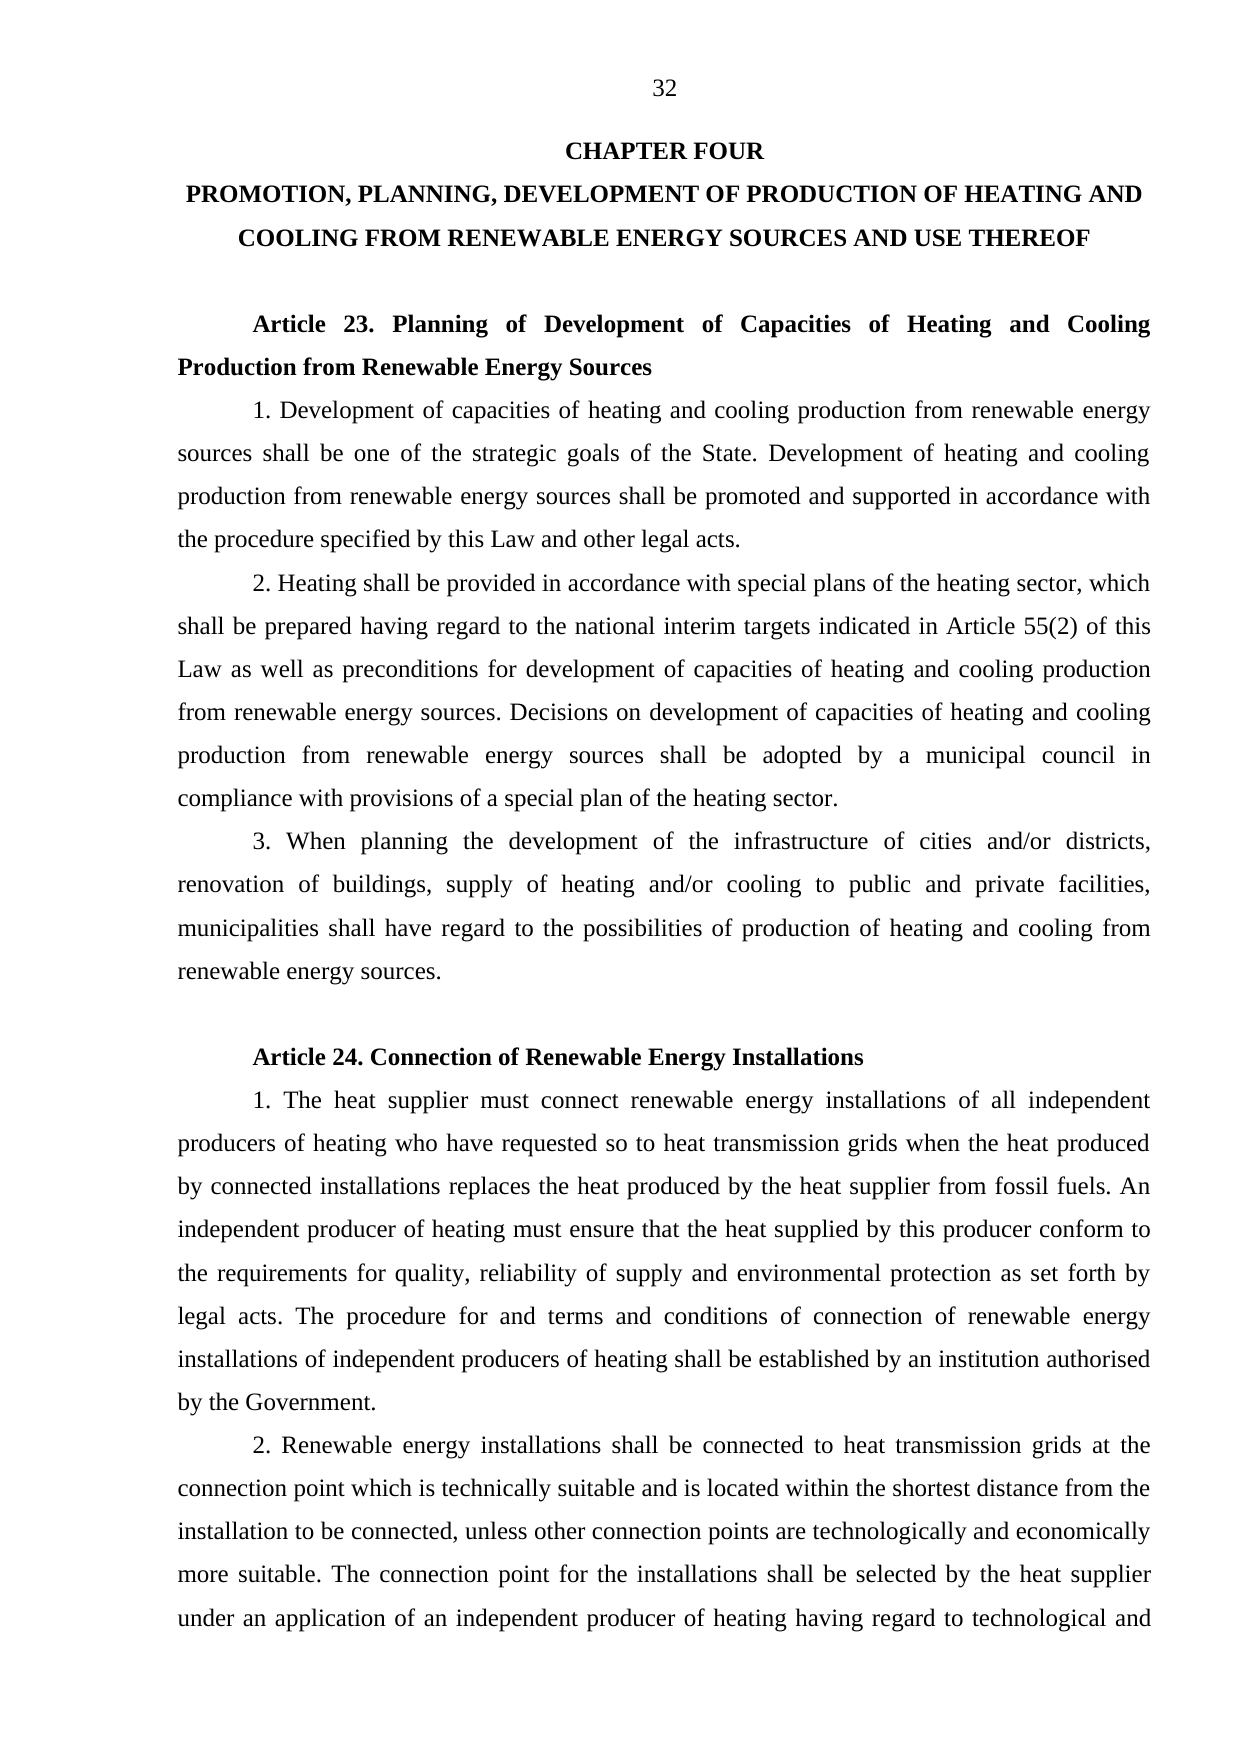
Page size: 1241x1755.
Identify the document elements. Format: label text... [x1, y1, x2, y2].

text CHAPTER FOUR [177, 136, 1152, 165]
text 2. Heating shall be provided in accordance with special plans of the heating sector, which shall be prepared having regard to the national interim targets indicated in Article 55(2) of this Law as well as preconditions for development of capacities of heating and cooling production from renewable energy sources. Decisions on development of capacities of heating and cooling production from renewable energy sources shall be adopted by a municipal council in compliance with provisions of a special plan of the heating sector. [177, 568, 1152, 812]
text 1. Development of capacities of heating and cooling production from renewable energy sources shall be one of the strategic goals of the State. Development of heating and cooling production from renewable energy sources shall be promoted and supported in accordance with the procedure specified by this Law and other legal acts. [177, 395, 1152, 553]
text 3. When planning the development of the infrastructure of cities and/or districts, renovation of buildings, supply of heating and/or cooling to public and private facilities, municipalities shall have regard to the possibilities of production of heating and cooling from renewable energy sources. [177, 826, 1152, 984]
text PROMOTION, PLANNING, DEVELOPMENT OF PRODUCTION OF HEATING AND COOLING FROM RENEWABLE ENERGY SOURCES AND USE THEREOF [177, 179, 1152, 251]
text Article 24. Connection of Renewable Energy Installations [177, 1042, 1152, 1071]
text 2. Renewable energy installations shall be connected to heat transmission grids at the connection point which is technically suitable and is located within the shortest distance from the installation to be connected, unless other connection points are technologically and economically more suitable. The connection point for the installations shall be selected by the heat supplier under an application of an independent producer of heating having regard to technological and [177, 1430, 1152, 1631]
text Article 23. Planning of Development of Capacities of Heating and Cooling Production from Renewable Energy Sources [177, 309, 1152, 381]
text 1. The heat supplier must connect renewable energy installations of all independent producers of heating who have requested so to heat transmission grids when the heat produced by connected installations replaces the heat produced by the heat supplier from fossil fuels. An independent producer of heating must ensure that the heat supplied by this producer conform to the requirements for quality, reliability of supply and environmental protection as set forth by legal acts. The procedure for and terms and conditions of connection of renewable energy installations of independent producers of heating shall be established by an institution authorised by the Government. [177, 1085, 1152, 1416]
